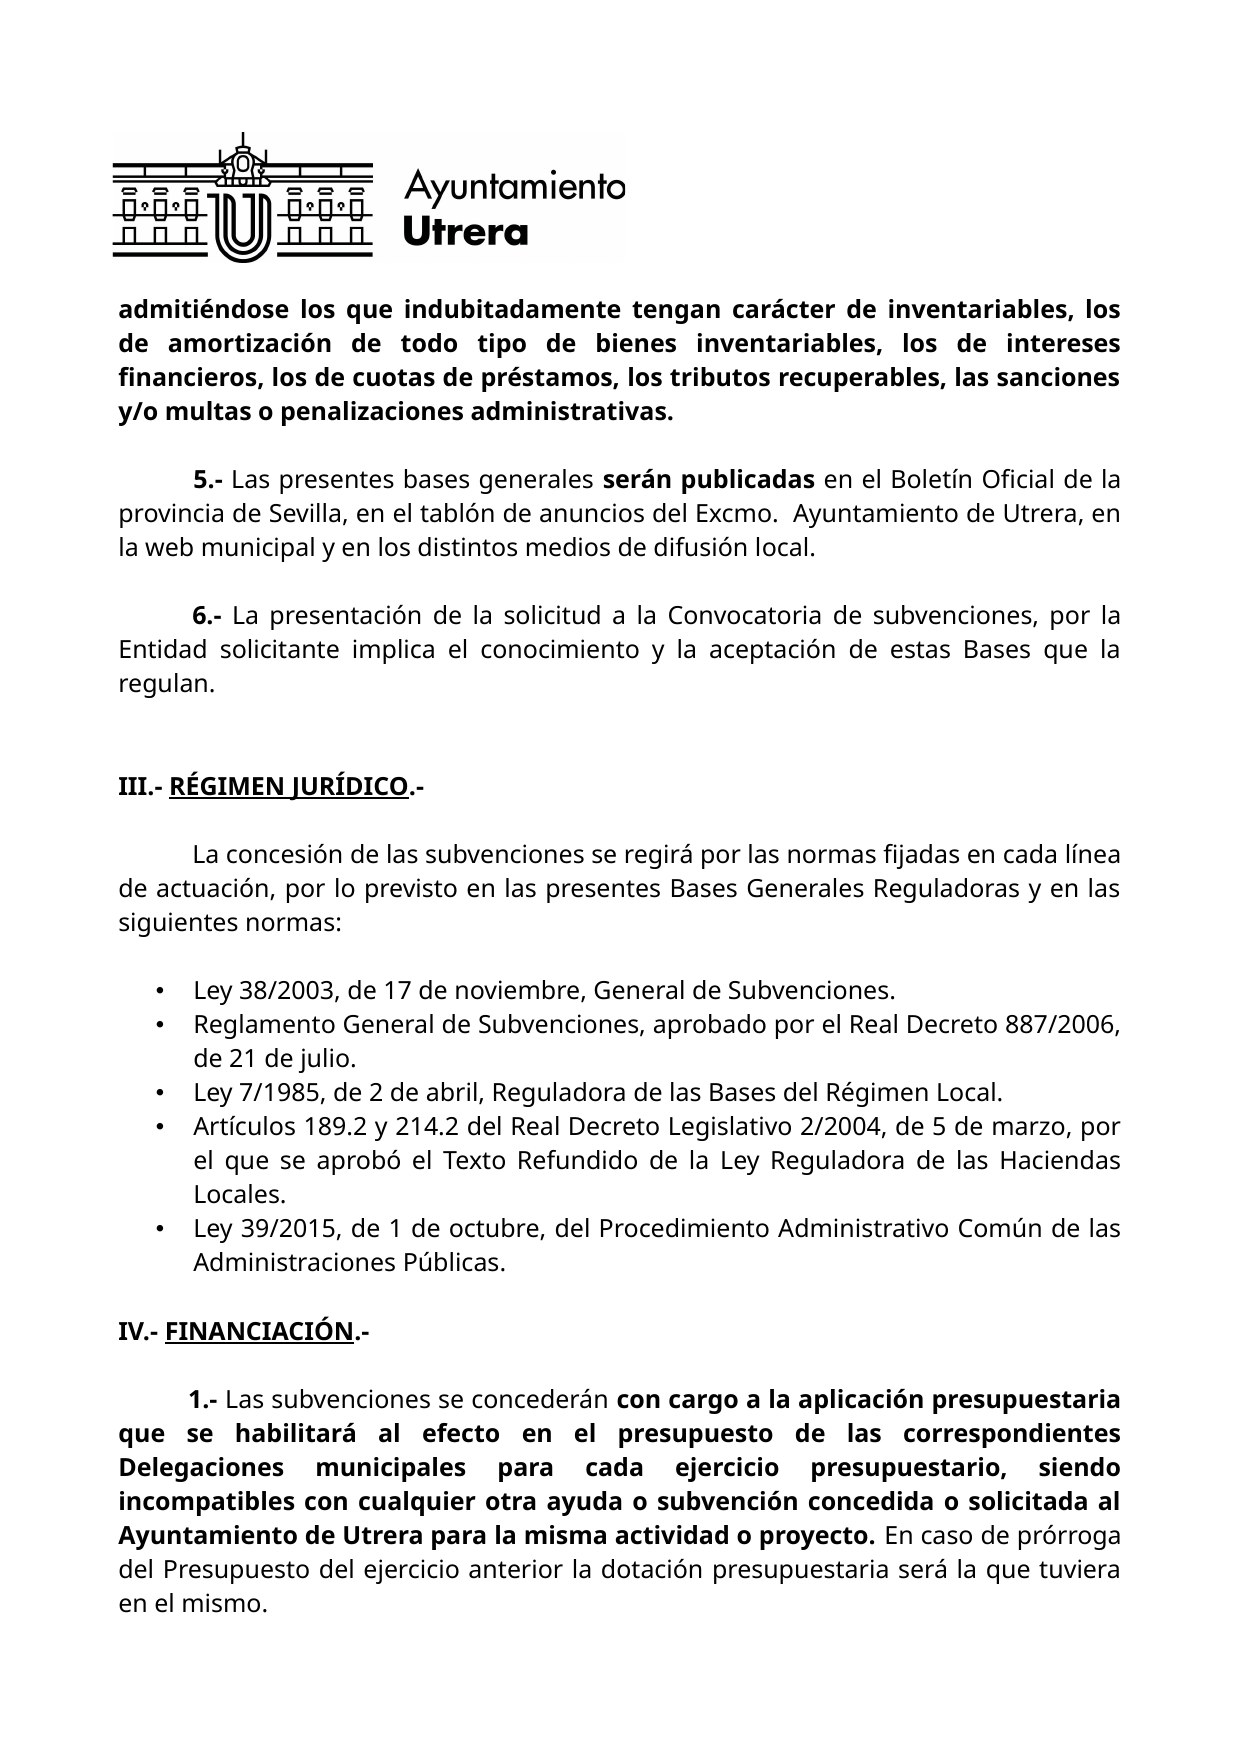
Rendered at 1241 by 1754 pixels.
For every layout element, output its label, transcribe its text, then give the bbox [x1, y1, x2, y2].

list Ley 38/2003, de 17 de noviembre, General de Subvenciones. [156, 973, 1122, 1007]
list Reglamento General de Subvenciones, aprobado por el Real Decreto 887/2006, de 21 de julio. [156, 1007, 1122, 1075]
text III.- RÉGIMEN JURÍDICO.- [118, 768, 1122, 802]
list Ley 7/1985, de 2 de abril, Reguladora de las Bases del Régimen Local. [156, 1075, 1122, 1109]
text admitiéndose los que indubitadamente tengan carácter de inventariables, los de amortización de todo tipo de bienes inventariables, los de intereses financieros, los de cuotas de préstamos, los tributos recuperables, las sanciones y/o multas o penalizaciones administrativas. [118, 291, 1122, 428]
picture [112, 132, 625, 263]
text La concesión de las subvenciones se regirá por las normas fijadas en cada línea de actuación, por lo previsto en las presentes Bases Generales Reguladoras y en las siguientes normas: [118, 836, 1122, 938]
list Ley 39/2015, de 1 de octubre, del Procedimiento Administrativo Común de las Administraciones Públicas. [156, 1211, 1122, 1279]
text 6.- La presentación de la solicitud a la Convocatoria de subvenciones, por la Entidad solicitante implica el conocimiento y la aceptación de estas Bases que la regulan. [118, 598, 1122, 700]
list Artículos 189.2 y 214.2 del Real Decreto Legislativo 2/2004, de 5 de marzo, por el que se aprobó el Texto Refundido de la Ley Reguladora de las Haciendas Locales. [156, 1109, 1122, 1211]
text 5.- Las presentes bases generales serán publicadas en el Boletín Oficial de la provincia de Sevilla, en el tablón de anuncios del Excmo. Ayuntamiento de Utrera, en la web municipal y en los distintos medios de difusión local. [118, 462, 1122, 564]
text 1.- Las subvenciones se concederán con cargo a la aplicación presupuestaria que se habilitará al efecto en el presupuesto de las correspondientes Delegaciones municipales para cada ejercicio presupuestario, siendo incompatibles con cualquier otra ayuda o subvención concedida o solicitada al Ayuntamiento de Utrera para la misma actividad o proyecto. En caso de prórroga del Presupuesto del ejercicio anterior la dotación presupuestaria será la que tuviera en el mismo. [118, 1381, 1122, 1620]
text IV.- FINANCIACIÓN.- [118, 1313, 1122, 1347]
